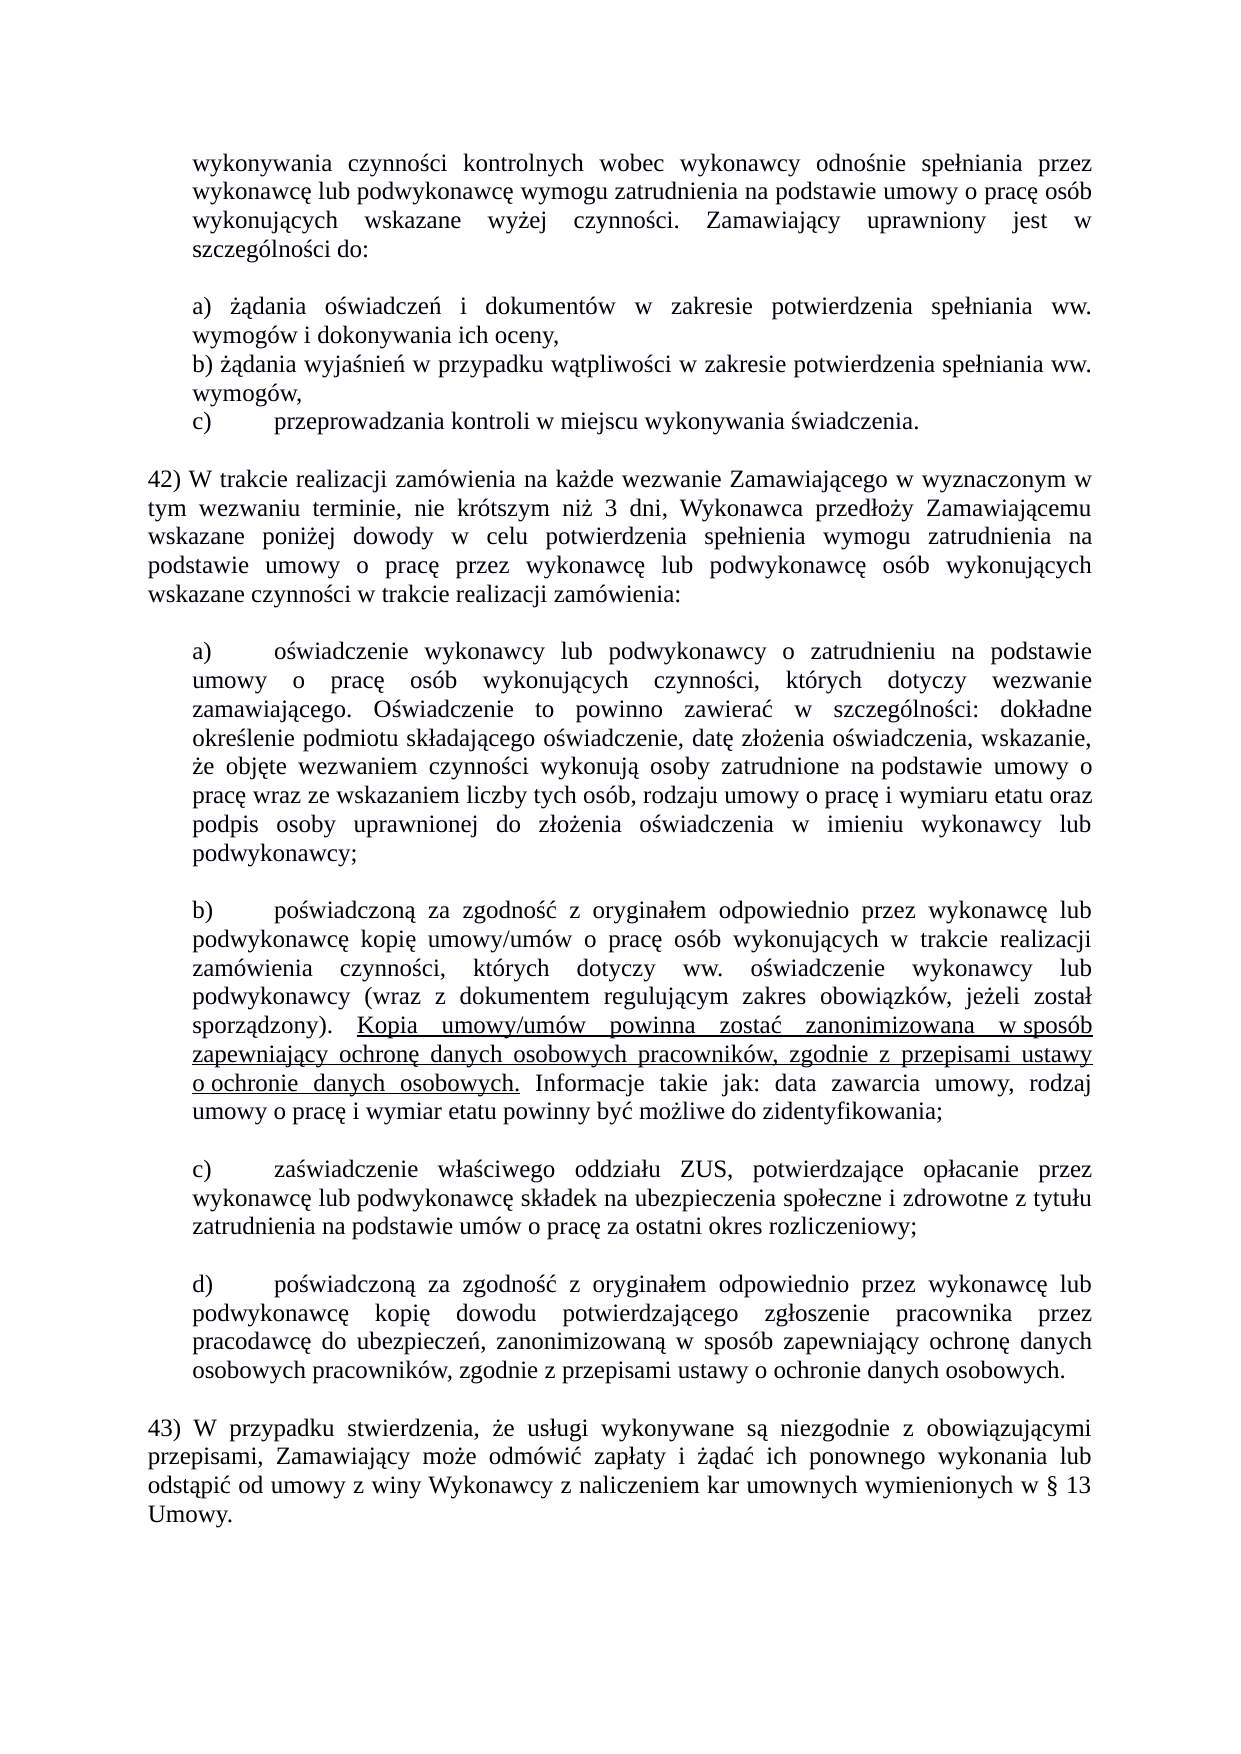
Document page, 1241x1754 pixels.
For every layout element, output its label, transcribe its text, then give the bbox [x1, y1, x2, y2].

list 43) W przypadku stwierdzenia, że usługi wykonywane są niezgodnie z obowiązującymi przepisami, Zamawiający może odmówić zapłaty i żądać ich ponownego wykonania lub odstąpić od umowy z winy Wykonawcy z naliczeniem kar umownych wymienionych w § 13 Umowy. [148, 1413, 1093, 1528]
text 42) W trakcie realizacji zamówienia na każde wezwanie Zamawiającego w wyznaczonym w tym wezwaniu terminie, nie krótszym niż 3 dni, Wykonawca przedłoży Zamawiającemu wskazane poniżej dowody w celu potwierdzenia spełnienia wymogu zatrudnienia na podstawie umowy o pracę przez wykonawcę lub podwykonawcę osób wykonujących wskazane czynności w trakcie realizacji zamówienia: [148, 464, 1093, 608]
text b) żądania wyjaśnień w przypadku wątpliwości w zakresie potwierdzenia spełniania ww. wymogów, [192, 349, 1093, 406]
list wykonywania czynności kontrolnych wobec wykonawcy odnośnie spełniania przez wykonawcę lub podwykonawcę wymogu zatrudnienia na podstawie umowy o pracę osób wykonujących wskazane wyżej czynności. Zamawiający uprawniony jest w szczególności do: [148, 148, 1093, 263]
list oświadczenie wykonawcy lub podwykonawcy o zatrudnieniu na podstawie umowy o pracę osób wykonujących czynności, których dotyczy wezwanie zamawiającego. Oświadczenie to powinno zawierać w szczególności: dokładne określenie podmiotu składającego oświadczenie, datę złożenia oświadczenia, wskazanie, że objęte wezwaniem czynności wykonują osoby zatrudnione na podstawie umowy o pracę wraz ze wskazaniem liczby tych osób, rodzaju umowy o pracę i wymiaru etatu oraz podpis osoby uprawnionej do złożenia oświadczenia w imieniu wykonawcy lub podwykonawcy; [192, 636, 1093, 866]
text a) żądania oświadczeń i dokumentów w zakresie potwierdzenia spełniania ww. wymogów i dokonywania ich oceny, [192, 291, 1093, 349]
list poświadczoną za zgodność z oryginałem odpowiednio przez wykonawcę lub podwykonawcę kopię dowodu potwierdzającego zgłoszenie pracownika przez pracodawcę do ubezpieczeń, zanonimizowaną w sposób zapewniający ochronę danych osobowych pracowników, zgodnie z przepisami ustawy o ochronie danych osobowych. [192, 1269, 1093, 1384]
list przeprowadzania kontroli w miejscu wykonywania świadczenia. [192, 406, 1093, 435]
list zaświadczenie właściwego oddziału ZUS, potwierdzające opłacanie przez wykonawcę lub podwykonawcę składek na ubezpieczenia społeczne i zdrowotne z tytułu zatrudnienia na podstawie umów o pracę za ostatni okres rozliczeniowy; [192, 1154, 1093, 1240]
list poświadczoną za zgodność z oryginałem odpowiednio przez wykonawcę lub podwykonawcę kopię umowy/umów o pracę osób wykonujących w trakcie realizacji zamówienia czynności, których dotyczy ww. oświadczenie wykonawcy lub podwykonawcy (wraz z dokumentem regulującym zakres obowiązków, jeżeli został sporządzony). Kopia umowy/umów powinna zostać zanonimizowana w sposób zapewniający ochronę danych osobowych pracowników, zgodnie z przepisami ustawy [192, 895, 1093, 1064]
list o ochronie danych osobowych. Informacje takie jak: data zawarcia umowy, rodzaj umowy o pracę i wymiar etatu powinny być możliwe do zidentyfikowania; [192, 1065, 1093, 1125]
